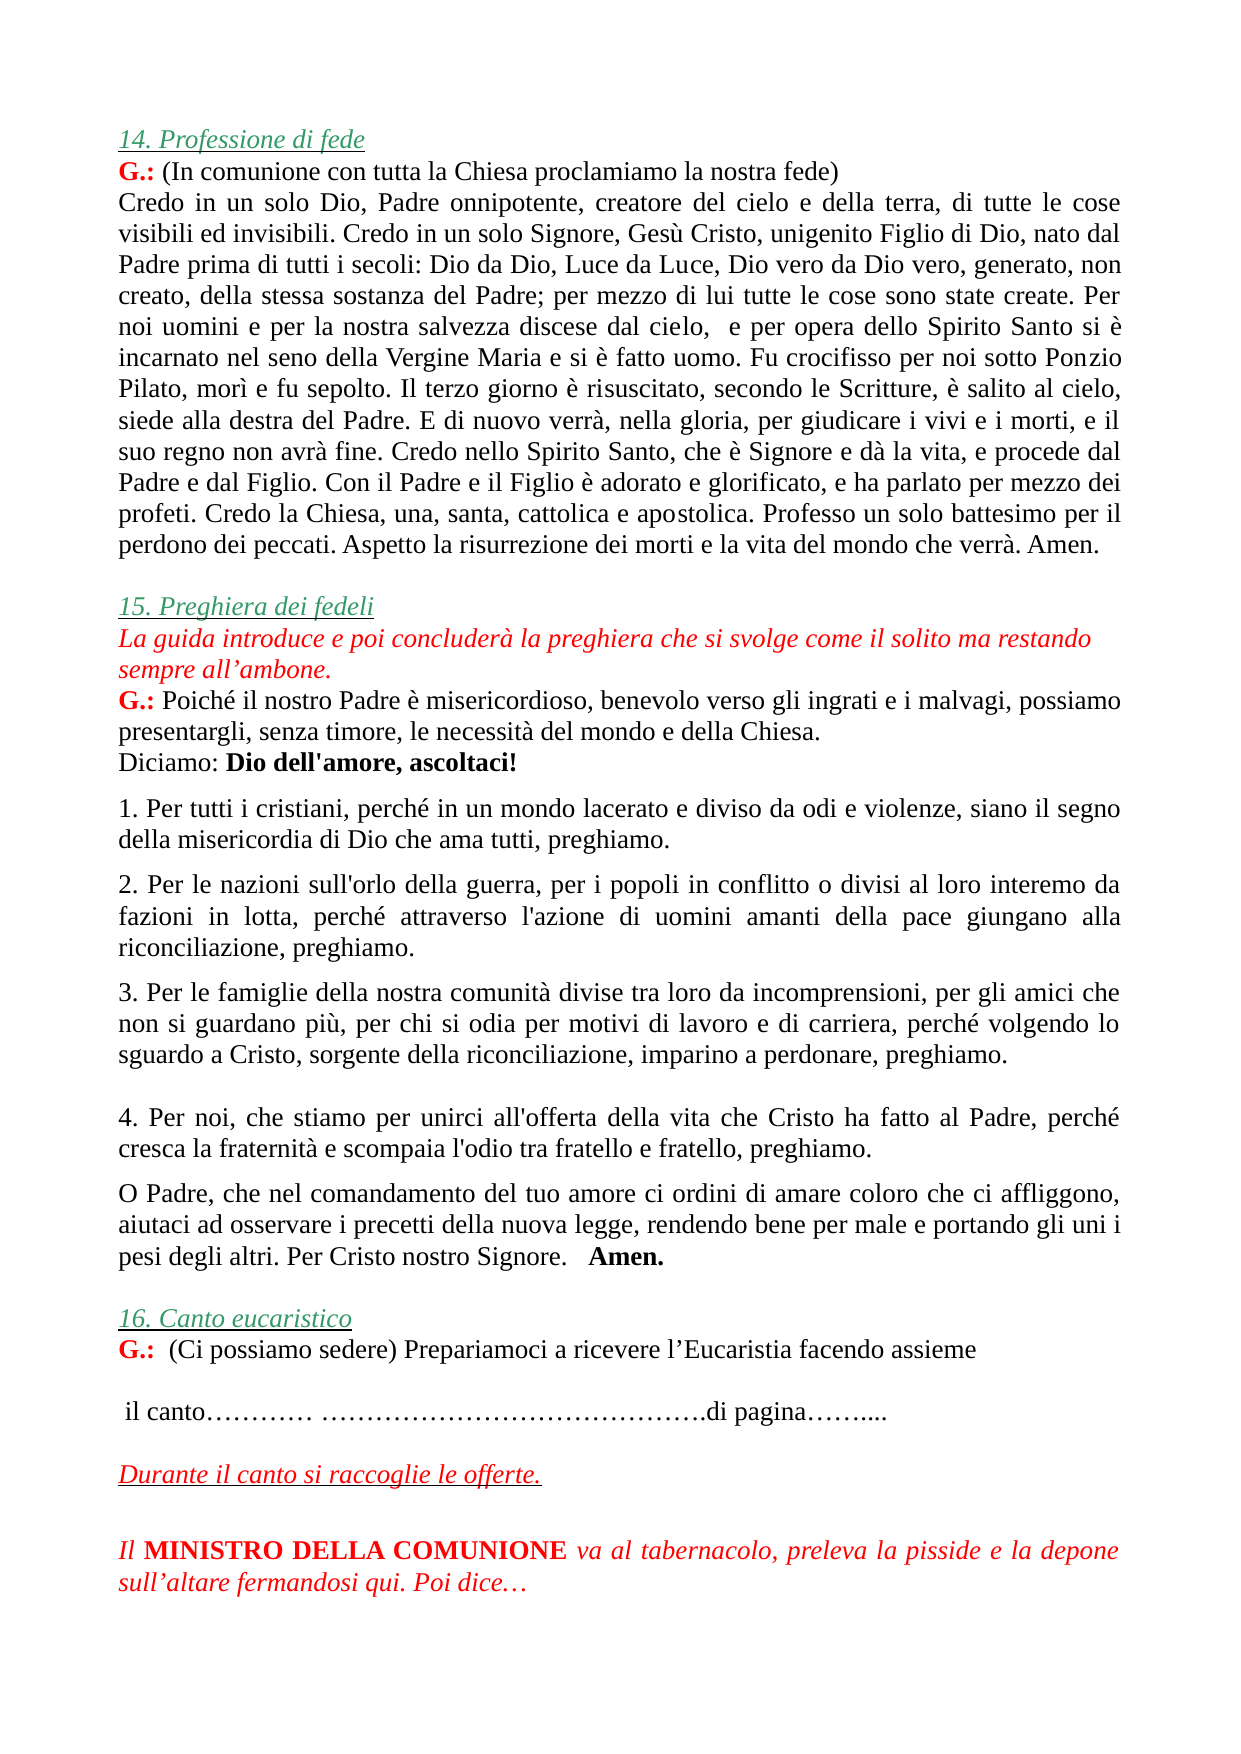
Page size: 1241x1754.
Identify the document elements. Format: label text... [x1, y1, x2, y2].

text Diciamo: Dio dell'amore, ascoltaci! [118, 746, 1122, 777]
text Durante il canto si raccoglie le offerte. [118, 1458, 1122, 1489]
text 15. Preghiera dei fedeli [118, 591, 1122, 622]
text G.: (Ci possiamo sedere) Prepariamoci a ricevere l’Eucaristia facendo assieme [118, 1333, 1122, 1364]
text 2. Per le nazioni sull'orlo della guerra, per i popoli in conflitto o divisi al loro interemo da fazioni in lotta, perché attraverso l'azione di uomini amanti della pace giungano alla riconciliazione, preghiamo. [118, 868, 1122, 962]
text G.: Poiché il nostro Padre è misericordioso, benevolo verso gli ingrati e i malvagi, possiamo presentargli, senza timore, le necessità del mondo e della Chiesa. [118, 684, 1122, 746]
text G.: (In comunione con tutta la Chiesa proclamiamo la nostra fede) [118, 154, 1122, 186]
text 14. Professione di fede [118, 123, 1122, 154]
text Il MINISTRO DELLA COMUNIONE va al tabernacolo, preleva la pisside e la depone sull’altare fermandosi qui. Poi dice… [118, 1534, 1122, 1597]
text 1. Per tutti i cristiani, perché in un mondo lacerato e diviso da odi e violenze, siano il segno della misericordia di Dio che ama tutti, preghiamo. [118, 792, 1122, 854]
text 4. Per noi, che stiamo per unirci all'offerta della vita che Cristo ha fatto al Padre, perché cresca la fraternità e scompaia l'odio tra fratello e fratello, preghiamo. [118, 1101, 1122, 1163]
text il canto………… …………………………………….di pagina…….... [118, 1396, 1122, 1427]
text 3. Per le famiglie della nostra comunità divise tra loro da incomprensioni, per gli amici che non si guardano più, per chi si odia per motivi di lavoro e di carriera, perché volgendo lo sguardo a Cristo, sorgente della riconciliazione, imparino a perdonare, preghiamo. [118, 976, 1122, 1070]
text O Padre, che nel comandamento del tuo amore ci ordini di amare coloro che ci affliggono, aiutaci ad osservare i precetti della nuova legge, rendendo bene per male e portando gli uni i pesi degli altri. Per Cristo nostro Signore. Amen. [118, 1177, 1122, 1271]
text Credo in un solo Dio, Padre onnipotente, creatore del cielo e della terra, di tutte le cose visibili ed invisibili. Credo in un solo Signore, Gesù Cristo, unigenito Figlio di Dio, nato dal Pa­dre prima di tutti i secoli: Dio da Dio, Luce da Lu­ce, Dio vero da Dio vero, generato, non creato, della stessa sostanza del Padre; per mezzo di lui tutte le cose sono state create. Per noi uo­mini e per la nostra salvezza discese dal cie­lo, e per opera dello Spirito San­to si è incarnato nel seno della Vergine Maria e si è fatto uomo. Fu crocifisso per noi sotto Pon­zio Pilato, morì e fu sepolto. Il terzo giorno è ri­suscitato, secondo le Scritture, è salito al cielo, siede alla destra del Padre. E di nuovo verrà, nella gloria, per giudicare i vivi e i morti, e il suo regno non avrà fine. Credo nello Spirito Santo, che è Signore e dà la vita, e procede dal Pa­dre e dal Figlio. Con il Padre e il Figlio è adorato e glorificato, e ha parlato per mezzo dei profeti. Credo la Chiesa, una, santa, cattolica e apo­stolica. Professo un solo battesimo per il perdo­no dei peccati. Aspetto la risurrezione dei mor­ti e la vita del mondo che verrà. Amen. [118, 186, 1122, 559]
text La guida introduce e poi concluderà la preghiera che si svolge come il solito ma restando sempre all’ambone. [118, 622, 1122, 684]
text 16. Canto eucaristico [118, 1302, 1122, 1333]
